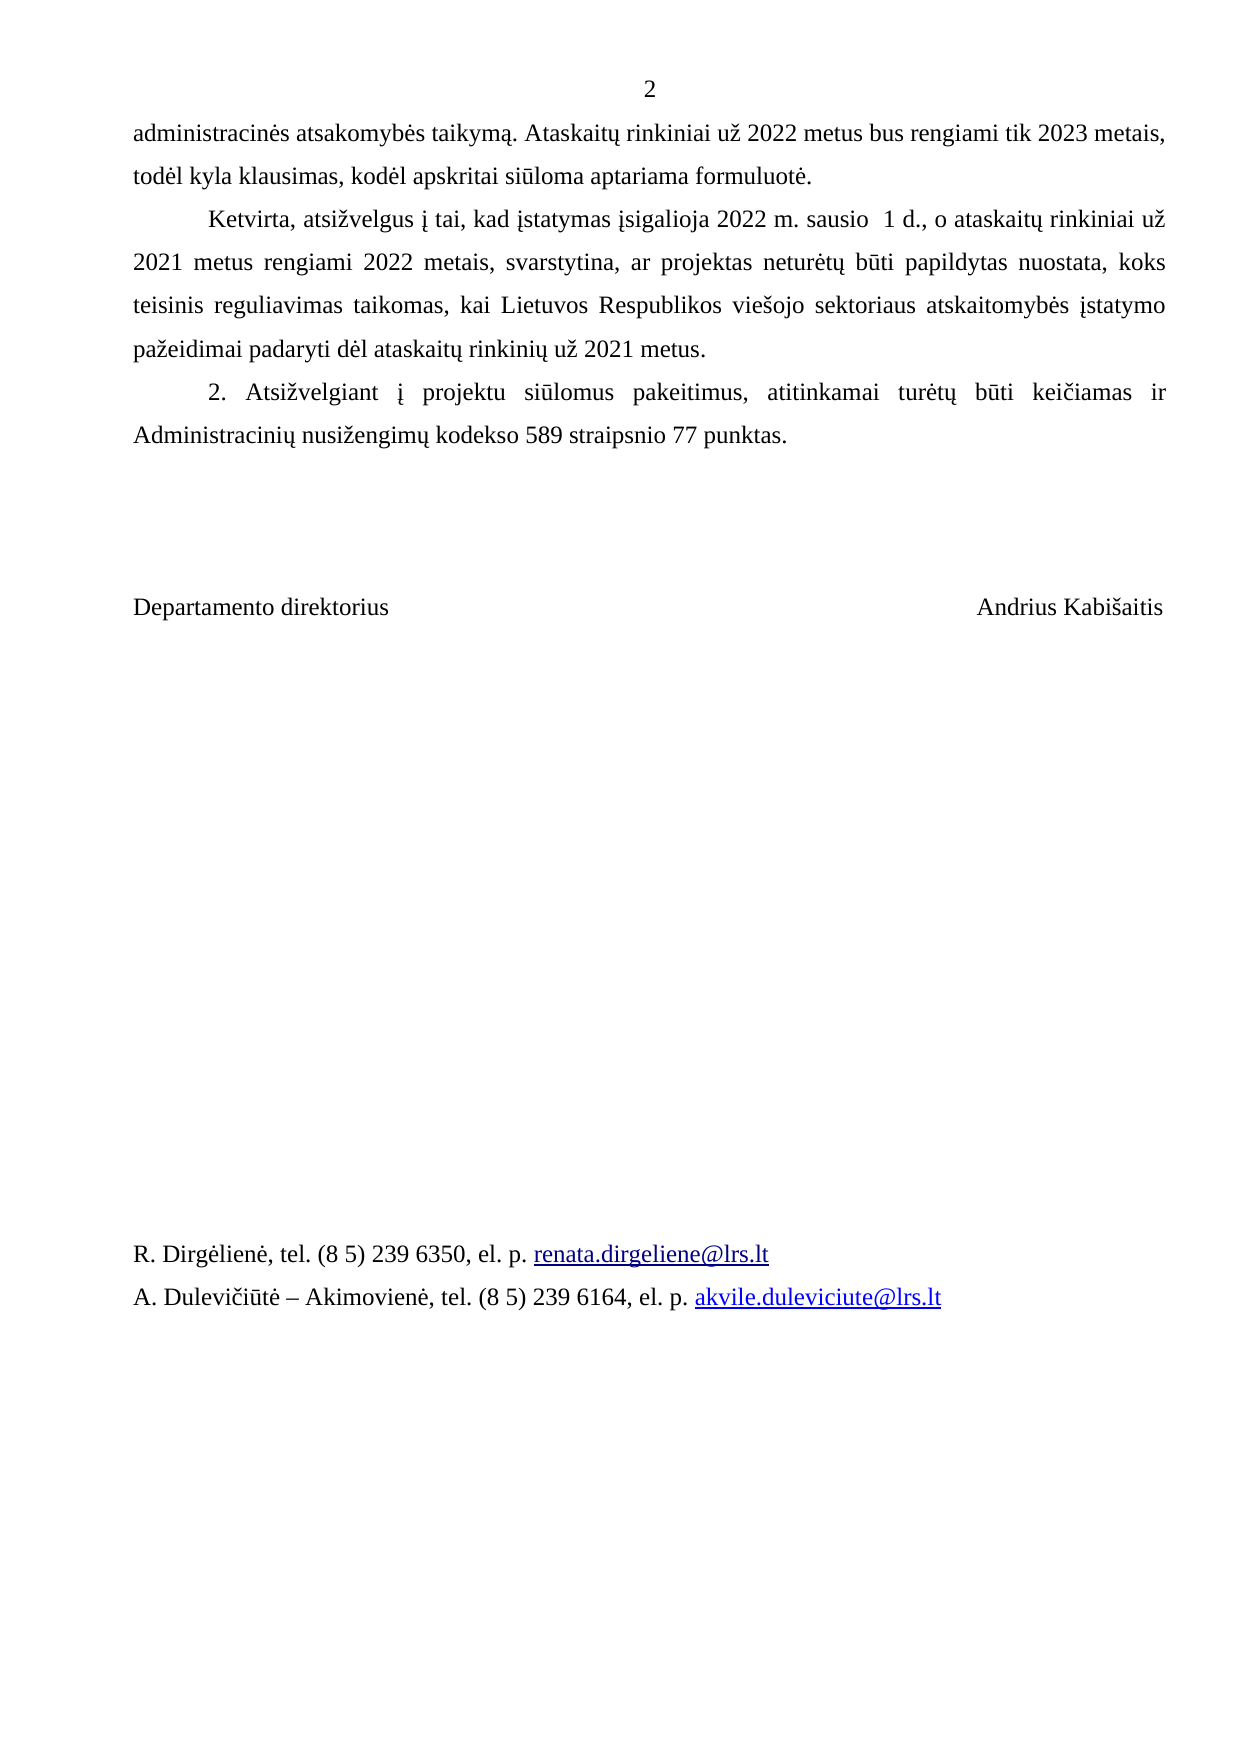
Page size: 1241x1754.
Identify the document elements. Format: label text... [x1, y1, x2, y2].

text A. Dulevičiūtė – Akimovienė, tel. (8 5) 239 6164, el. p. akvile.duleviciute@lrs.lt [133, 1282, 1167, 1311]
text 2. Atsižvelgiant į projektu siūlomus pakeitimus, atitinkamai turėtų būti keičiamas ir Administracinių nusižengimų kodekso 589 straipsnio 77 punktas. [133, 377, 1167, 449]
text R. Dirgėlienė, tel. (8 5) 239 6350, el. p. renata.dirgeliene@lrs.lt [133, 1239, 1162, 1268]
text Ketvirta, atsižvelgus į tai, kad įstatymas įsigalioja 2022 m. sausio 1 d., o ataskaitų rinkiniai už 2021 metus rengiami 2022 metais, svarstytina, ar projektas neturėtų būti papildytas nuostata, koks teisinis reguliavimas taikomas, kai Lietuvos Respublikos viešojo sektoriaus atskaitomybės įstatymo pažeidimai padaryti dėl ataskaitų rinkinių už 2021 metus. [133, 204, 1167, 362]
text administracinės atsakomybės taikymą. Ataskaitų rinkiniai už 2022 metus bus rengiami tik 2023 metais, todėl kyla klausimas, kodėl apskritai siūloma aptariama formuluotė. [133, 118, 1167, 190]
text Departamento direktorius Andrius Kabišaitis [133, 592, 1169, 621]
